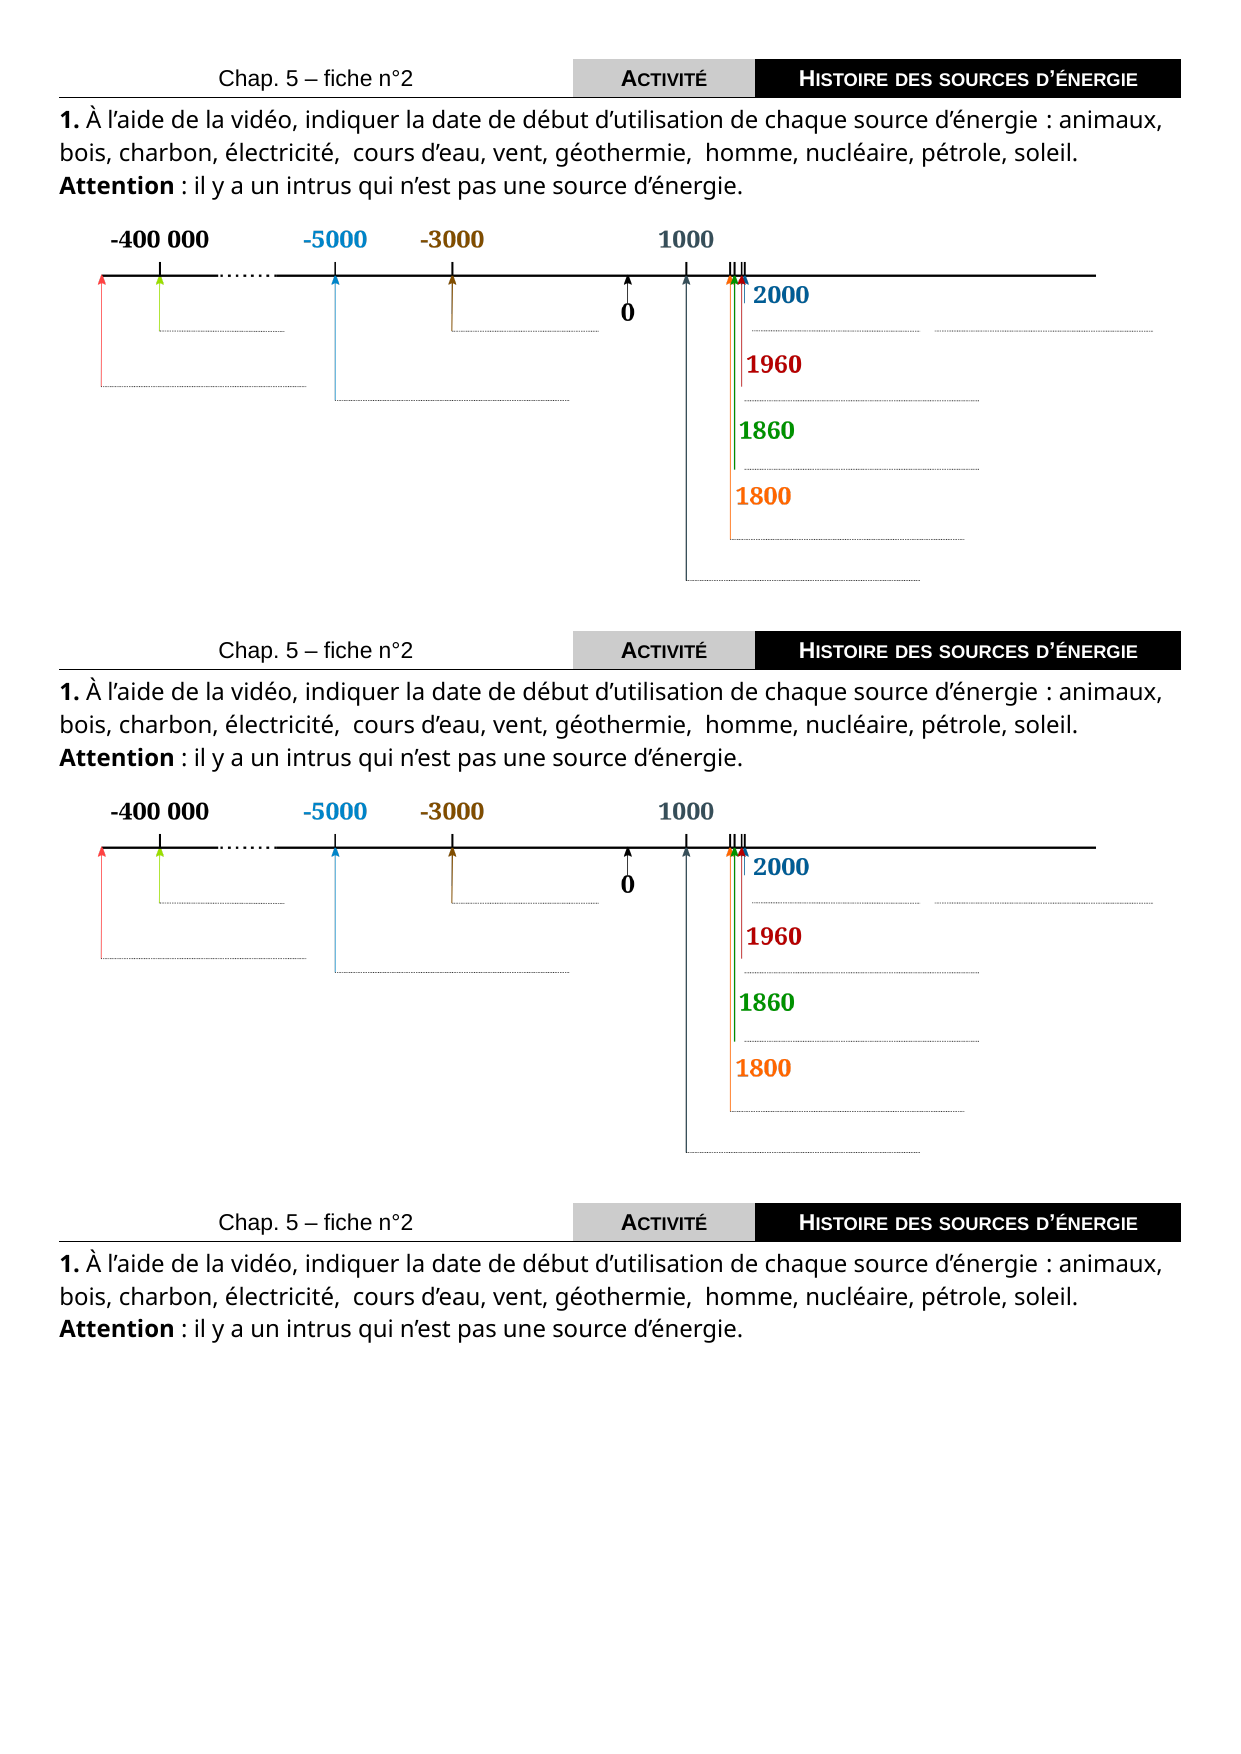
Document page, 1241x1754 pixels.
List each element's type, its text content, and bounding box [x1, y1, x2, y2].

table_header Activité [573, 1203, 755, 1241]
table_header Activité [573, 59, 755, 97]
list À l’aide de la vidéo, indiquer la date de début d’utilisation de chaque source d’énergie : animaux, bois, charbon, électricité, cours d’eau, vent, géothermie, homme, nucléaire, pétrole, soleil. Attention : il y a un intrus qui n’est pas une source d’énergie. [59, 103, 1181, 201]
table_header Activité [573, 631, 755, 669]
picture [87, 778, 1154, 1153]
table_header Histoire des sources d’énergie [755, 1203, 1181, 1241]
table_header Histoire des sources d’énergie [755, 631, 1181, 669]
picture [87, 207, 1154, 581]
table_header Chap. 5 – fiche n°2 [59, 631, 572, 669]
table_header Chap. 5 – fiche n°2 [59, 1203, 572, 1241]
table_header Histoire des sources d’énergie [755, 59, 1181, 97]
list À l’aide de la vidéo, indiquer la date de début d’utilisation de chaque source d’énergie : animaux, bois, charbon, électricité, cours d’eau, vent, géothermie, homme, nucléaire, pétrole, soleil. Attention : il y a un intrus qui n’est pas une source d’énergie. [59, 1247, 1181, 1345]
table_header Chap. 5 – fiche n°2 [59, 59, 572, 97]
list À l’aide de la vidéo, indiquer la date de début d’utilisation de chaque source d’énergie : animaux, bois, charbon, électricité, cours d’eau, vent, géothermie, homme, nucléaire, pétrole, soleil. Attention : il y a un intrus qui n’est pas une source d’énergie. [59, 675, 1181, 773]
